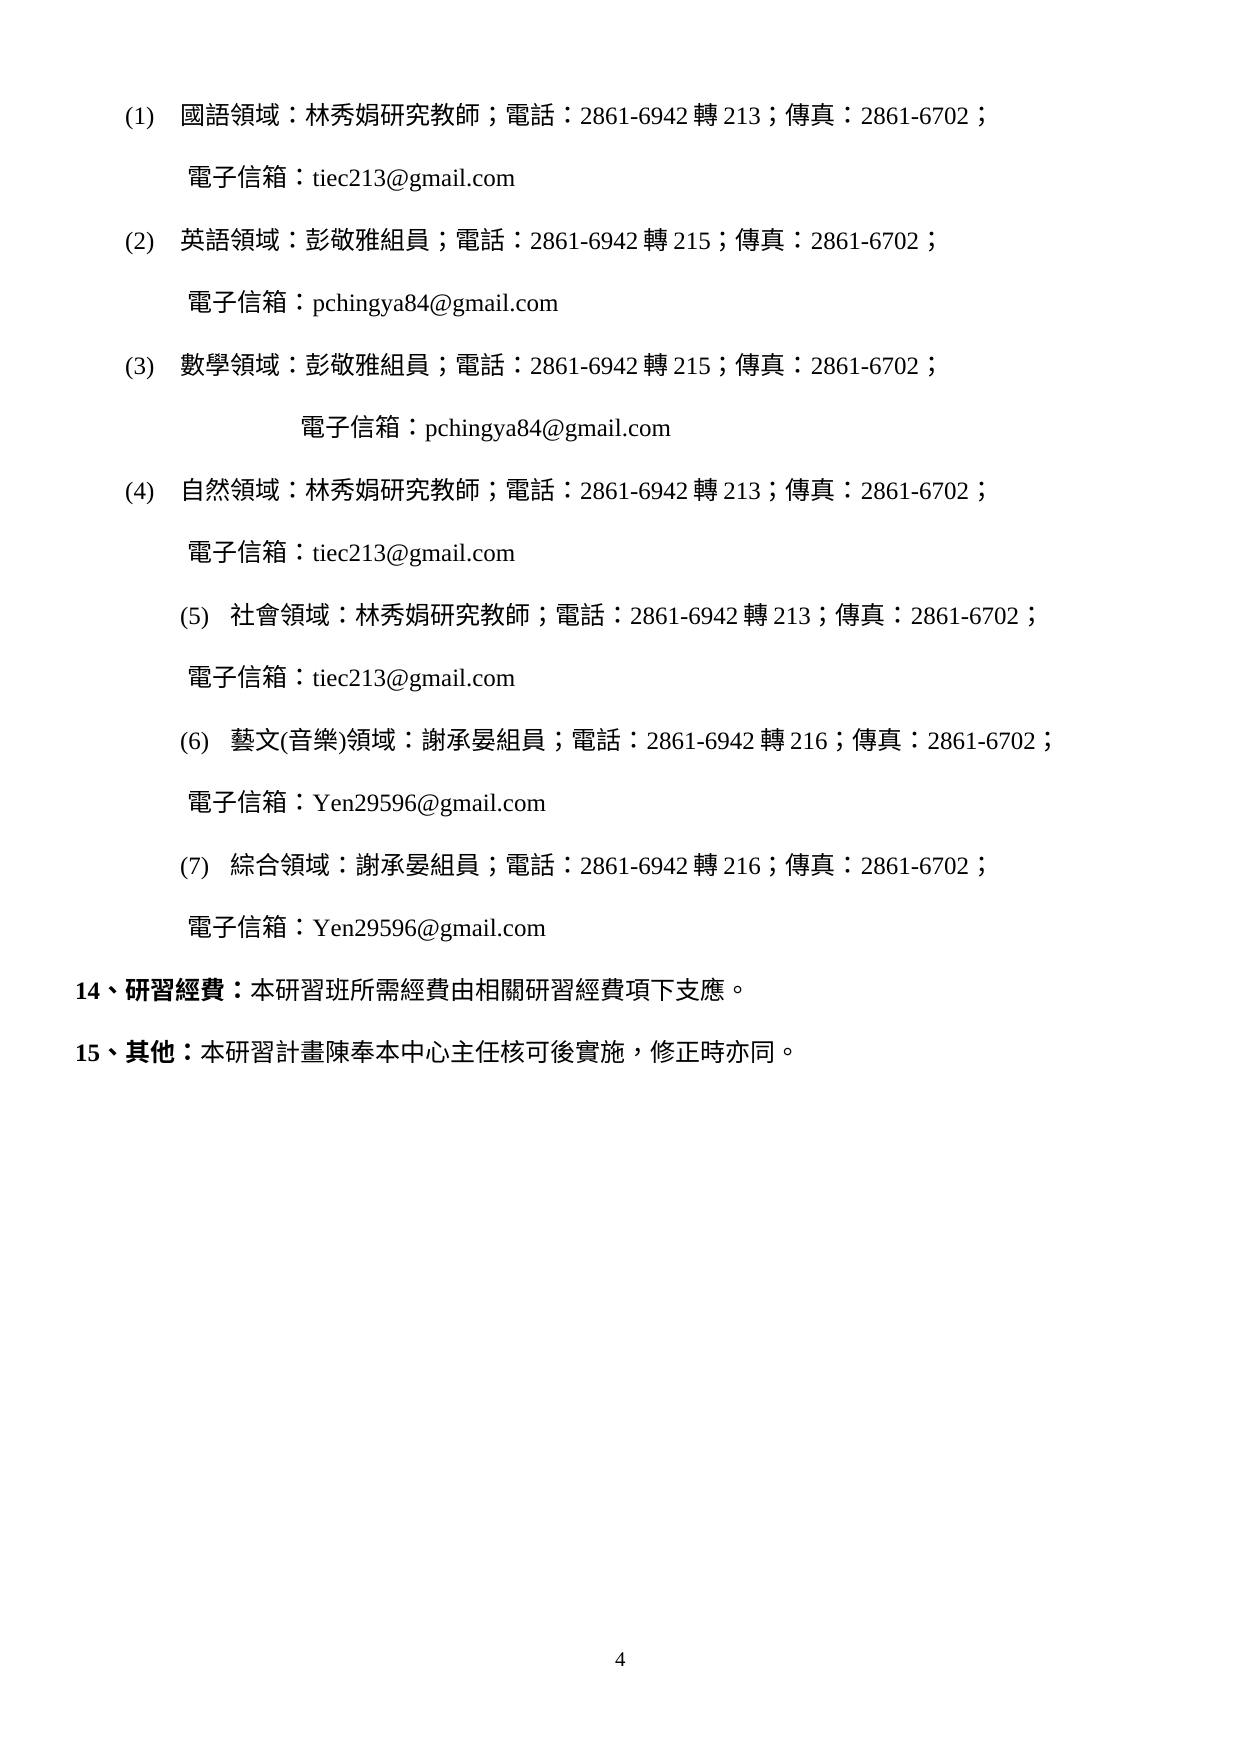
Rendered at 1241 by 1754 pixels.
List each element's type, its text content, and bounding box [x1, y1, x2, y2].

text 電子信箱：tiec213@gmail.com [75, 634, 1165, 697]
list 國語領域：林秀娟研究教師；電話：2861-6942轉213；傳真：2861-6702； [125, 72, 1165, 134]
list 數學領域：彭敬雅組員；電話：2861-6942轉215；傳真：2861-6702； [125, 322, 1165, 384]
list 其他：本研習計畫陳奉本中心主任核可後實施，修正時亦同。 [75, 1009, 1165, 1072]
list 社會領域：林秀娟研究教師；電話：2861-6942轉213；傳真：2861-6702； [180, 572, 1165, 634]
text 電子信箱：Yen29596@gmail.com [75, 759, 1165, 822]
list 綜合領域：謝承晏組員；電話：2861-6942轉216；傳真：2861-6702； [180, 822, 1165, 884]
list 研習經費：本研習班所需經費由相關研習經費項下支應。 [75, 947, 1165, 1009]
text 電子信箱：tiec213@gmail.com [75, 134, 1165, 197]
list 自然領域：林秀娟研究教師；電話：2861-6942轉213；傳真：2861-6702； [125, 447, 1165, 509]
text 電子信箱：tiec213@gmail.com [75, 509, 1165, 572]
text 電子信箱：Yen29596@gmail.com [75, 884, 1165, 947]
text 電子信箱：pchingya84@gmail.com [75, 259, 1165, 322]
list 藝文(音樂)領域：謝承晏組員；電話：2861-6942轉216；傳真：2861-6702； [180, 697, 1165, 759]
text 電子信箱：pchingya84@gmail.com [75, 384, 1165, 447]
list 英語領域：彭敬雅組員；電話：2861-6942轉215；傳真：2861-6702； [125, 197, 1165, 259]
